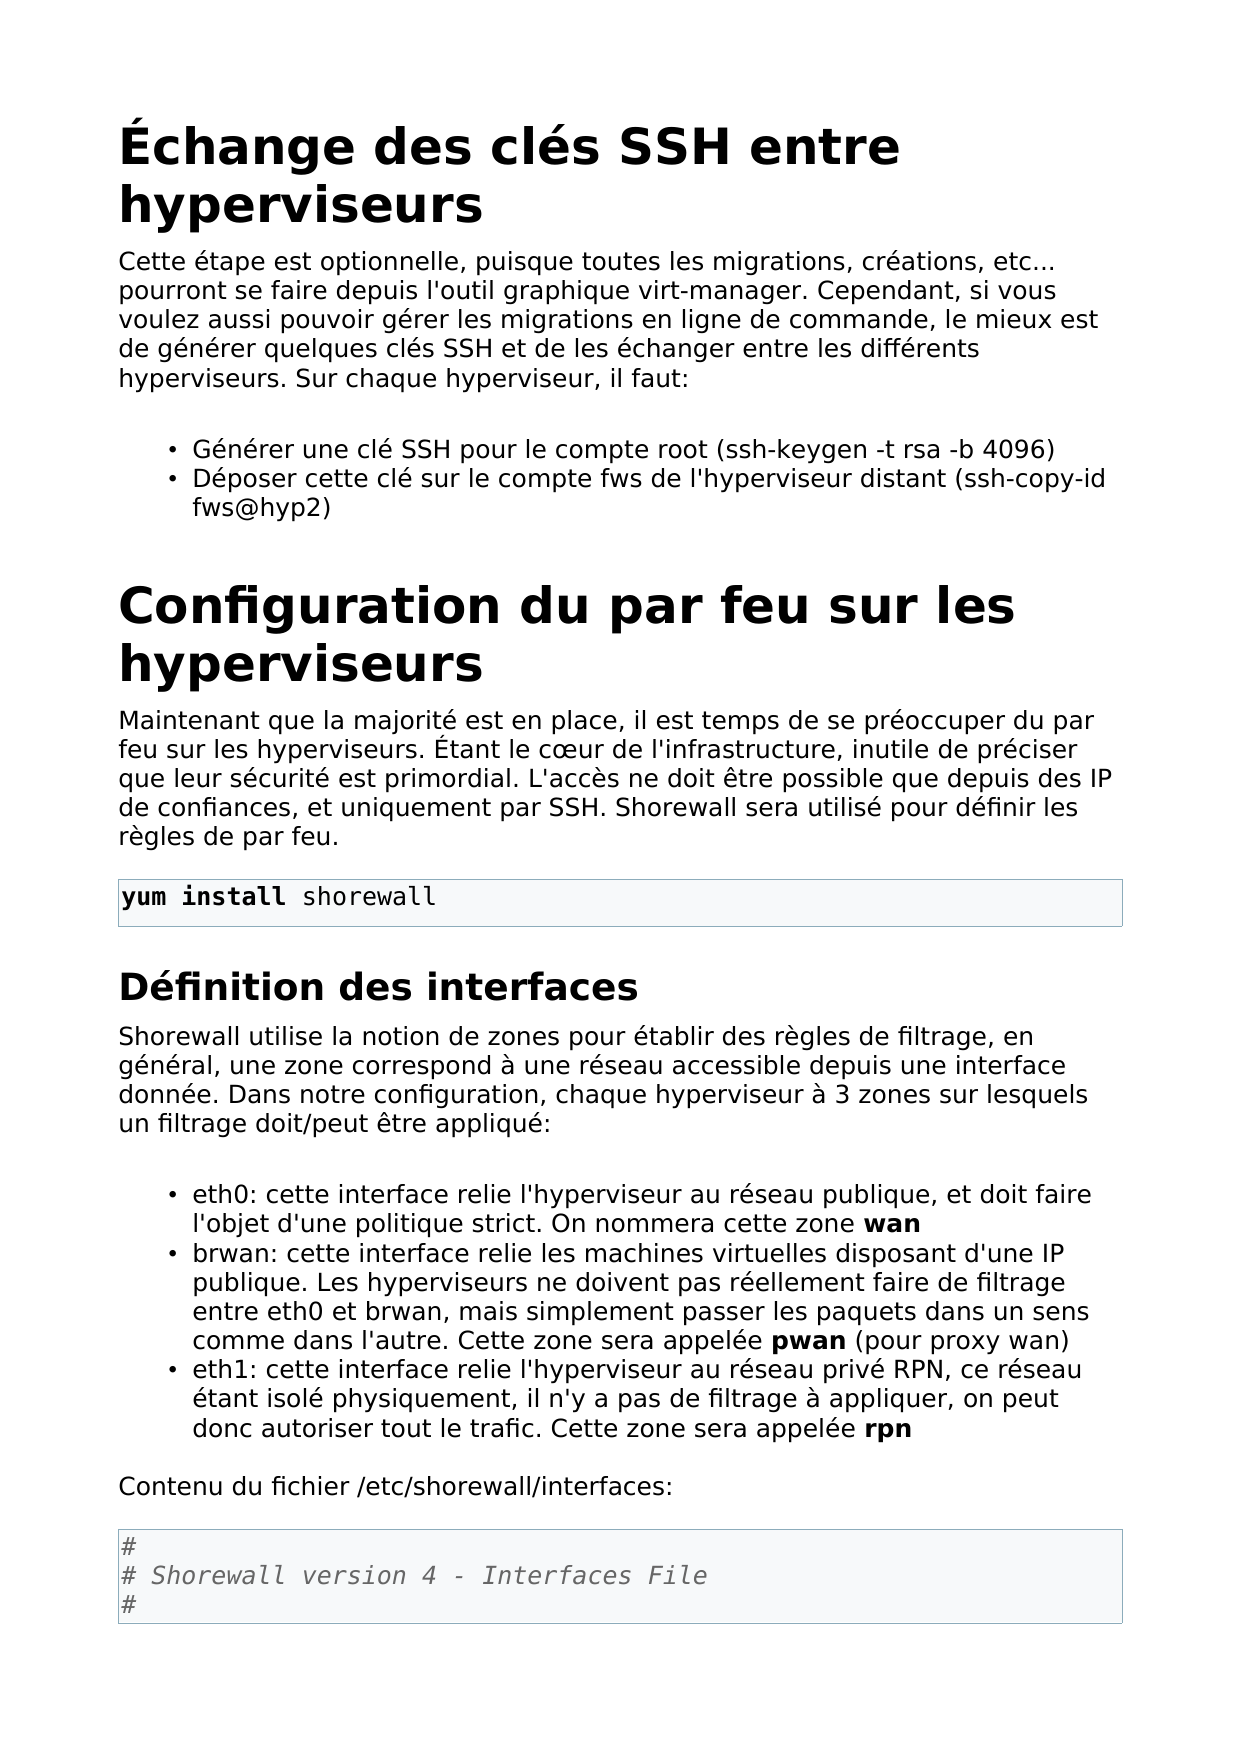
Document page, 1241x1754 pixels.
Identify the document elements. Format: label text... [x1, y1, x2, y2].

list eth1: cette interface relie l'hyperviseur au réseau privé RPN, ce réseau étant isolé physiquement, il n'y a pas de filtrage à appliquer, on peut donc autoriser tout le trafic. Cette zone sera appelée rpn [177, 1356, 1122, 1443]
list brwan: cette interface relie les machines virtuelles disposant d'une IP publique. Les hyperviseurs ne doivent pas réellement faire de filtrage entre eth0 et brwan, mais simplement passer les paquets dans un sens comme dans l'autre. Cette zone sera appelée pwan (pour proxy wan) [177, 1239, 1122, 1356]
list Générer une clé SSH pour le compte root (ssh-keygen -t rsa -b 4096) [177, 435, 1122, 464]
list eth0: cette interface relie l'hyperviseur au réseau publique, et doit faire l'objet d'une politique strict. On nommera cette zone wan [177, 1181, 1122, 1239]
subtitle Définition des interfaces [118, 966, 1122, 1009]
table_header # # Shorewall version 4 - Interfaces File # [119, 1530, 1122, 1622]
list Déposer cette clé sur le compte fws de l'hyperviseur distant (ssh-copy-id fws@hyp2) [177, 464, 1122, 522]
text Maintenant que la majorité est en place, il est temps de se préoccuper du par feu sur les hyperviseurs. Étant le cœur de l'infrastructure, inutile de préciser que leur sécurité est primordial. L'accès ne doit être possible que depuis des IP de confiances, et uniquement par SSH. Shorewall sera utilisé pour définir les règles de par feu. [118, 706, 1122, 852]
text Cette étape est optionnelle, puisque toutes les migrations, créations, etc... pourront se faire depuis l'outil graphique virt-manager. Cependant, si vous voulez aussi pouvoir gérer les migrations en ligne de commande, le mieux est de générer quelques clés SSH et de les échanger entre les différents hyperviseurs. Sur chaque hyperviseur, il faut: [118, 247, 1122, 393]
text Contenu du fichier /etc/shorewall/interfaces: [118, 1472, 1122, 1502]
subtitle Échange des clés SSH entre hyperviseurs [118, 118, 1122, 234]
subtitle Configuration du par feu sur les hyperviseurs [118, 577, 1122, 693]
text Shorewall utilise la notion de zones pour établir des règles de filtrage, en général, une zone correspond à une réseau accessible depuis une interface donnée. Dans notre configuration, chaque hyperviseur à 3 zones sur lesquels un filtrage doit/peut être appliqué: [118, 1022, 1122, 1138]
table_header yum install shorewall [119, 880, 1122, 926]
